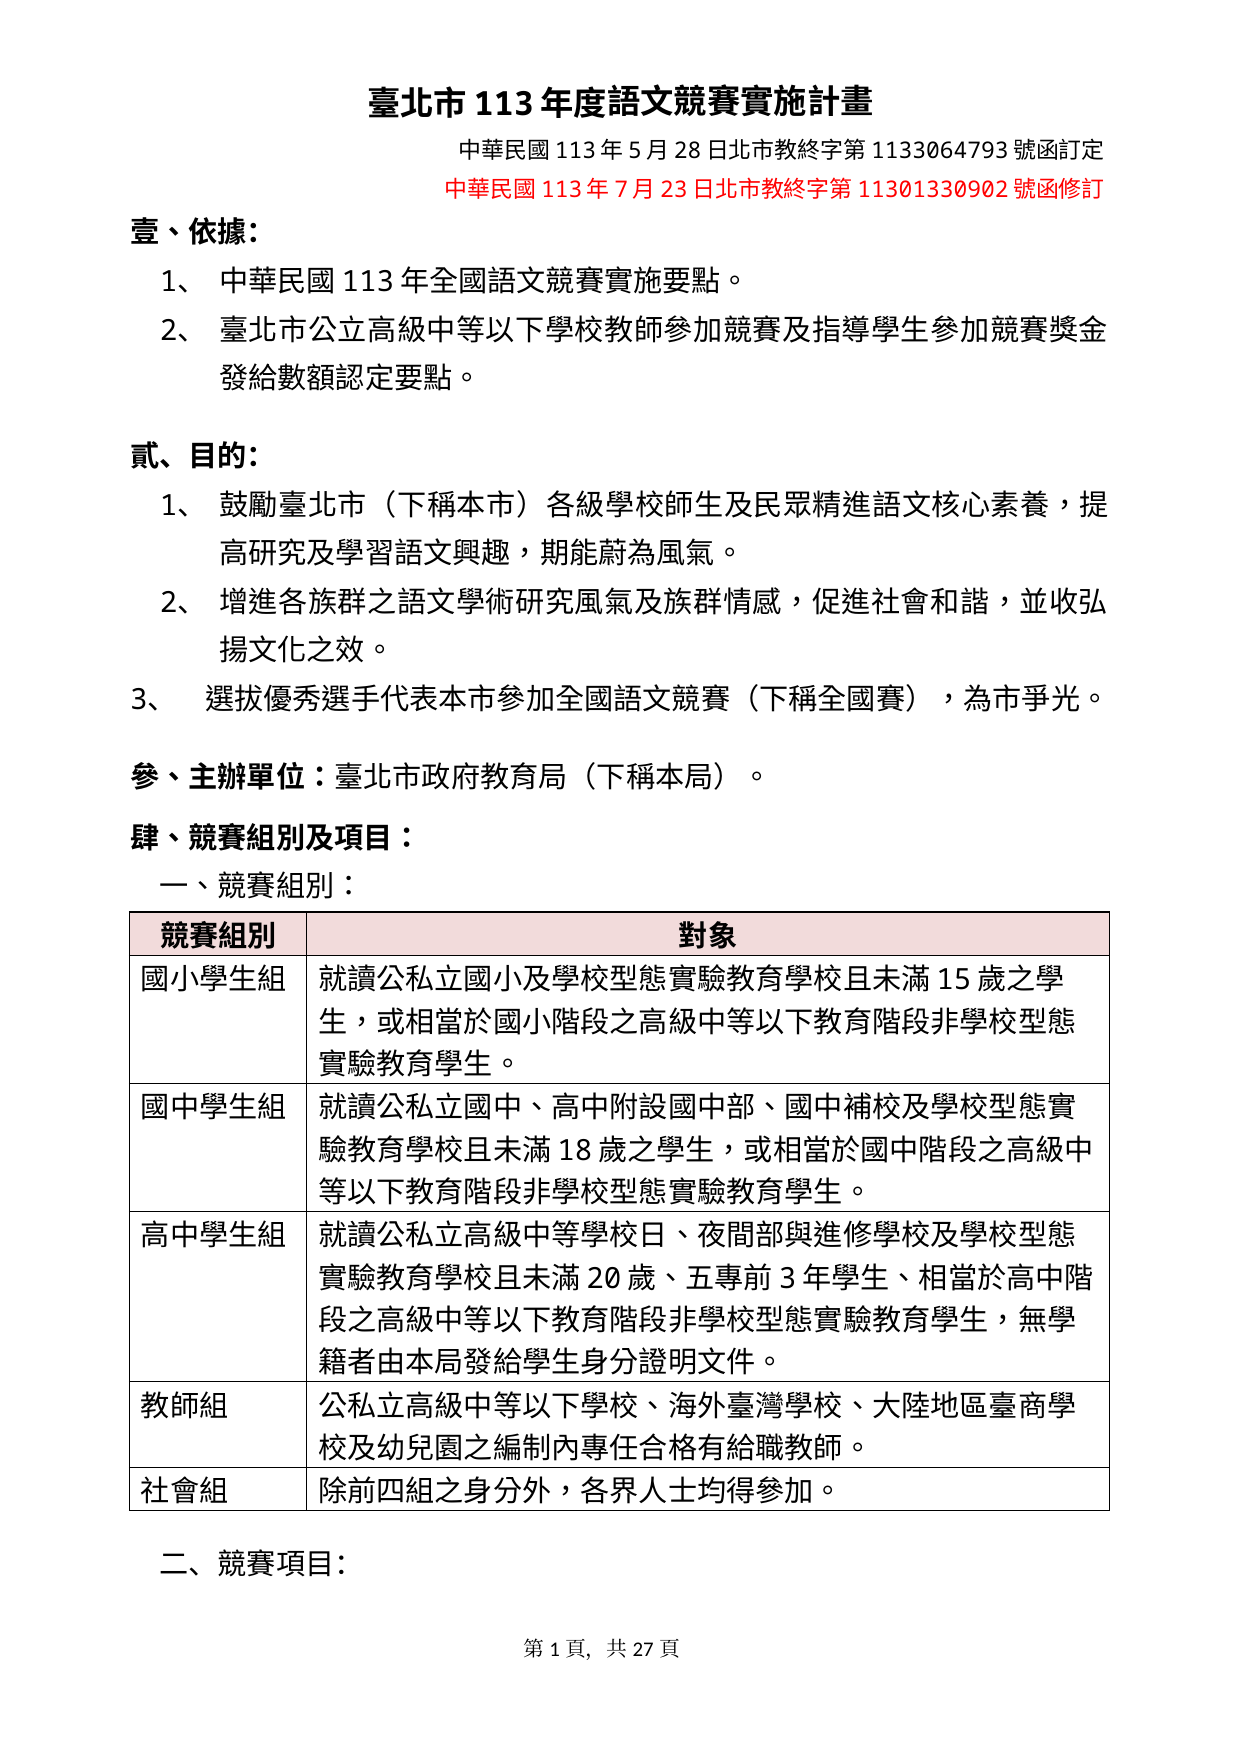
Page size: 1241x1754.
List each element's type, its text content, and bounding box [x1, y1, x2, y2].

text 二、競賽項目： [130, 1540, 1110, 1583]
table_cell 教師組 [130, 1382, 306, 1467]
table_cell 就讀公私立國中、高中附設國中部、國中補校及學校型態實驗教育學校且未滿18歲之學生，或相當於國中階段之高級中等以下教育階段非學校型態實驗教育學生。 [307, 1084, 1109, 1211]
table_cell 公私立高級中等以下學校、海外臺灣學校、大陸地區臺商學校及幼兒園之編制內專任合格有給職教師。 [307, 1382, 1109, 1467]
text 臺北市113年度語文競賽實施計畫 [130, 75, 1110, 125]
list 臺北市公立高級中等以下學校教師參加競賽及指導學生參加競賽獎金發給數額認定要點。 [159, 306, 1110, 397]
text 中華民國113年7月23日北市教終字第11301330902號函修訂 [130, 171, 1104, 204]
text 肆、競賽組別及項目： [130, 814, 1110, 857]
table_cell 國小學生組 [130, 956, 306, 1083]
table_cell 除前四組之身分外，各界人士均得參加。 [307, 1468, 1109, 1510]
table_cell 就讀公私立高級中等學校日、夜間部與進修學校及學校型態實驗教育學校且未滿20歲、五專前3年學生、相當於高中階段之高級中等以下教育階段非學校型態實驗教育學生，無學籍者由本局發給學生身分證明文件。 [307, 1212, 1109, 1381]
text 壹、依據： [130, 209, 1110, 251]
table_header 對象 [307, 913, 1109, 955]
list 中華民國113年全國語文競賽實施要點。 [159, 257, 1110, 300]
text 貳、目的： [130, 432, 1110, 475]
table_cell 高中學生組 [130, 1212, 306, 1381]
table_header 競賽組別 [130, 913, 306, 955]
text 一、競賽組別： [130, 863, 1110, 905]
list 鼓勵臺北市（下稱本市）各級學校師生及民眾精進語文核心素養，提高研究及學習語文興趣，期能蔚為風氣。 [159, 481, 1110, 572]
table_cell 社會組 [130, 1468, 306, 1510]
text 中華民國113年5月28日北市教終字第1133064793號函訂定 [130, 132, 1104, 166]
text 參、主辦單位：臺北市政府教育局（下稱本局）。 [130, 753, 1110, 796]
list 選拔優秀選手代表本市參加全國語文競賽（下稱全國賽），為市爭光。 [130, 675, 1104, 718]
table_cell 就讀公私立國小及學校型態實驗教育學校且未滿15歲之學生，或相當於國小階段之高級中等以下教育階段非學校型態實驗教育學生。 [307, 956, 1109, 1083]
table_cell 國中學生組 [130, 1084, 306, 1211]
list 增進各族群之語文學術研究風氣及族群情感，促進社會和諧，並收弘揚文化之效。 [159, 578, 1110, 669]
